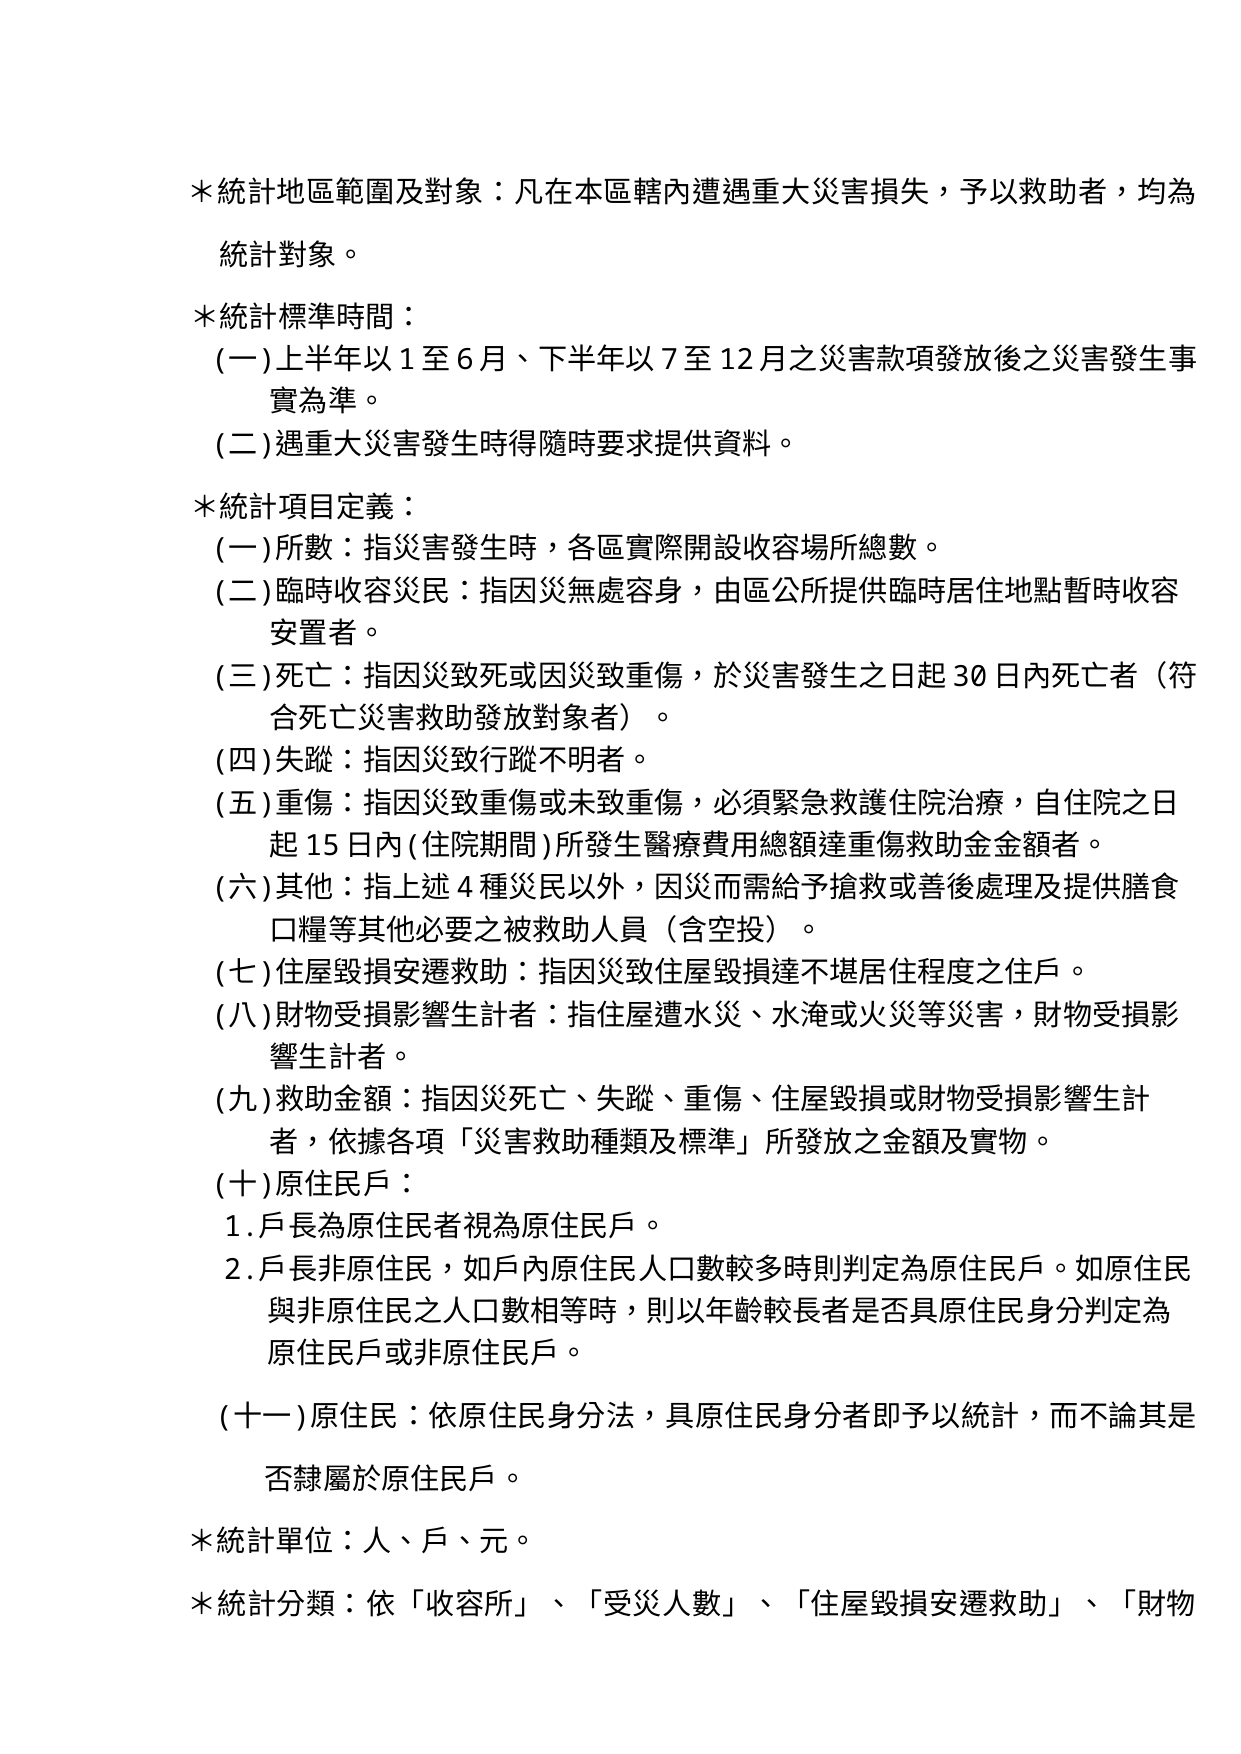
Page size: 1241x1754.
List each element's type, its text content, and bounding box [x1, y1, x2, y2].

table_header 統計資料背景說明 資料種類：社會救助統計 資料項目：臺中市西區遭受災害救助情形 一、發布及編製機關單位 ＊發布機關、單位：臺中市西區區公所會計室 ＊編製單位：臺中市西區區公所社會課 ＊聯絡電話：04-22245200轉208 ＊傳真：04-22209539 ＊電子信箱：tccgw6114@taichung.gov.tw 二、發布形式 口頭： （ ）記者會或說明會 書面： （ ）新聞稿 （V）報表 （ ）書刊，刊名： ＊電子媒體： （V）線上書刊及資料庫，網址： http://govstat.taichung.gov.tw/TCSTAT/Page/kcg01_1.aspx?Mid1=387530000A （ ）磁片 （ ）光碟片 （ ）其他 三、資料範圍、週期及時效 ＊統計範圍及對象：凡在本區轄內遭遇重大災害損失，予以救助者，均為統計對象。 ＊統計標準時間： (一)第1季以1至3月、第2季以4至6月、第3季以7至9月、第4季以10至12月災害款項發放後之災害發生事實為準。 (二)遇重大災害發生時得隨時要求提供資料。 ＊統計項目定義： (一)所數：指災害發生時，各區實際開設收容場所總數。 (二)臨時收容災民：指因災無處容身，由區公所提供臨時居住地點暫時收容安置者。 (三)死亡：指因災致死或因災致重傷，於災害發生之日起30日內死亡者（符合死亡災害救助發放對象者）。 (四)失蹤：指因災致行蹤不明者。 (五)重傷：指因災致重傷或未致重傷，必須緊急救護住院治療，自住院之日起15日內(住院期間)所發生醫療費用總額達重傷救助金金額者。 (六)其他：指上述4種災民以外，因災而需給予搶救或善後處理及提供膳食口糧等其他必要之被救助人員（含空投）。 (七)住屋毀損安遷救助：指因災致住屋毀損達不堪居住程度之住戶。 (八)財物受損影響生計者：指住屋遭水災、水淹或火災等災害，財物受損影響生計者。 (九)救助金額：指因災死亡、失蹤、重傷、住屋毀損或財物受損影響生計者，依據各項「災害救助種類及標準」所發放之金額及實物。 (十)原住民戶之認定如下： 1.戶長為原住民者視為原住民戶。 2.戶長非原住民，如戶內原住民人口數較多時則判定為原住民戶。如原住民與非原住民之人口數相等時，則以年齡較長者是否具原住民身分判定為原住民戶或非原住民戶。 (十一)原住民之認定：依原住民身分法，具原住民身分者即予以統計，而不論其是否隸屬於原住民戶。 ＊統計單位：人、戶、元。 ＊統計分類：依「收容所」、「受災人數」、「住屋毀損安遷救助」、「財物受損影響生計者」及「救助金額」分。 ＊發布週期：季。 ＊時效：13日。 ＊資料變革：無。 四、公開資料發布訊息 ＊預告發布日期：每季終了13日。(原訂預告發布日期如遇例假日或國定假日則延至下一個工作日發布) ＊同步發送單位：臺中市政府主計處。 五、資料品質 ＊統計指標編製方法與資料來源說明：本所社會課依據災害救助申請表及災害救助既住屋勘查報表資料編製。 ＊統計資料交叉查核及確保資料合理性之機制：由電腦系統自動進行加總交叉查核。 六、須注意及預定改變之事項：表號10720-03-01-3。 七、其他事項：無。 統計資料背景說明 資料種類：社會救助統計 資料項目：臺中市西區遭受災害救助情形 一、發布及編製機關單位 ＊發布機關、單位：臺中市西區區公所會計室 ＊編製單位：臺中市西區區公所社會課 ＊聯絡電話：04-22245200轉208 ＊傳真：04-22209539 ＊電子信箱：tccgw6114@taichung.gov.tw 二、發布形式 口頭： （ ）記者會或說明會 書面： （ ）新聞稿 （V）報表 （ ）書刊，刊名： ＊電子媒體： （V）線上書刊及資料庫，網址： http://govstat.taichung.gov.tw/TCSTAT/Page/kcg01_1.aspx?Mid1=387530000A （ ）磁片 （ ）光碟片 （ ）其他 三、資料範圍、週期及時效 ＊統計地區範圍及對象：凡在本區轄內遭遇重大災害損失，予以救助者，均為統計對象。 ＊統計標準時間： (一)上半年以1至6月、下半年以7至12月之災害款項發放後之災害發生事實為準。 (二)遇重大災害發生時得隨時要求提供資料。 ＊統計項目定義： (一)所數：指災害發生時，各區實際開設收容場所總數。 (二)臨時收容災民：指因災無處容身，由區公所提供臨時居住地點暫時收容安置者。 (三)死亡：指因災致死或因災致重傷，於災害發生之日起30日內死亡者（符合死亡災害救助發放對象者）。 (四)失蹤：指因災致行蹤不明者。 (五)重傷：指因災致重傷或未致重傷，必須緊急救護住院治療，自住院之日起15日內(住院期間)所發生醫療費用總額達重傷救助金金額者。 (六)其他：指上述4種災民以外，因災而需給予搶救或善後處理及提供膳食口糧等其他必要之被救助人員（含空投）。 (七)住屋毀損安遷救助：指因災致住屋毀損達不堪居住程度之住戶。 (八)財物受損影響生計者：指住屋遭水災、水淹或火災等災害，財物受損影響生計者。 (九)救助金額：指因災死亡、失蹤、重傷、住屋毀損或財物受損影響生計者，依據各項「災害救助種類及標準」所發放之金額及實物。 (十)原住民戶： 1.戶長為原住民者視為原住民戶。 2.戶長非原住民，如戶內原住民人口數較多時則判定為原住民戶。如原住民與非原住民之人口數相等時，則以年齡較長者是否具原住民身分判定為原住民戶或非原住民戶。 (十一)原住民：依原住民身分法，具原住民身分者即予以統計，而不論其是否隸屬於原住民戶。 ＊統計單位：人、戶、元。 ＊統計分類：依「收容所」、「受災人數」、「住屋毀損安遷救助」、「財物受損影響生計者」及「救助金額」分。 ＊發布週期：半年。 ＊時效：13日。 ＊資料變革：無。 四、公開資料發布訊息 ＊預告發布日期：每半年終了13日。(原訂預告發布日期如遇例假日或國定假日則延至下一個工作日發布) ＊同步發送單位：臺中市政府主計處。 五、資料品質 ＊統計指標編製方法與資料來源說明：本所社會課依據災害救助申請表及災害救助暨住屋勘查報表編製。 ＊統計資料交叉查核及確保資料合理性之機制：由電腦系統自動進行加總交叉查核。 六、須注意及預定改變之事項：表號10720-03-01-3。 七、其他事項：無。 [150, 148, 1209, 1622]
